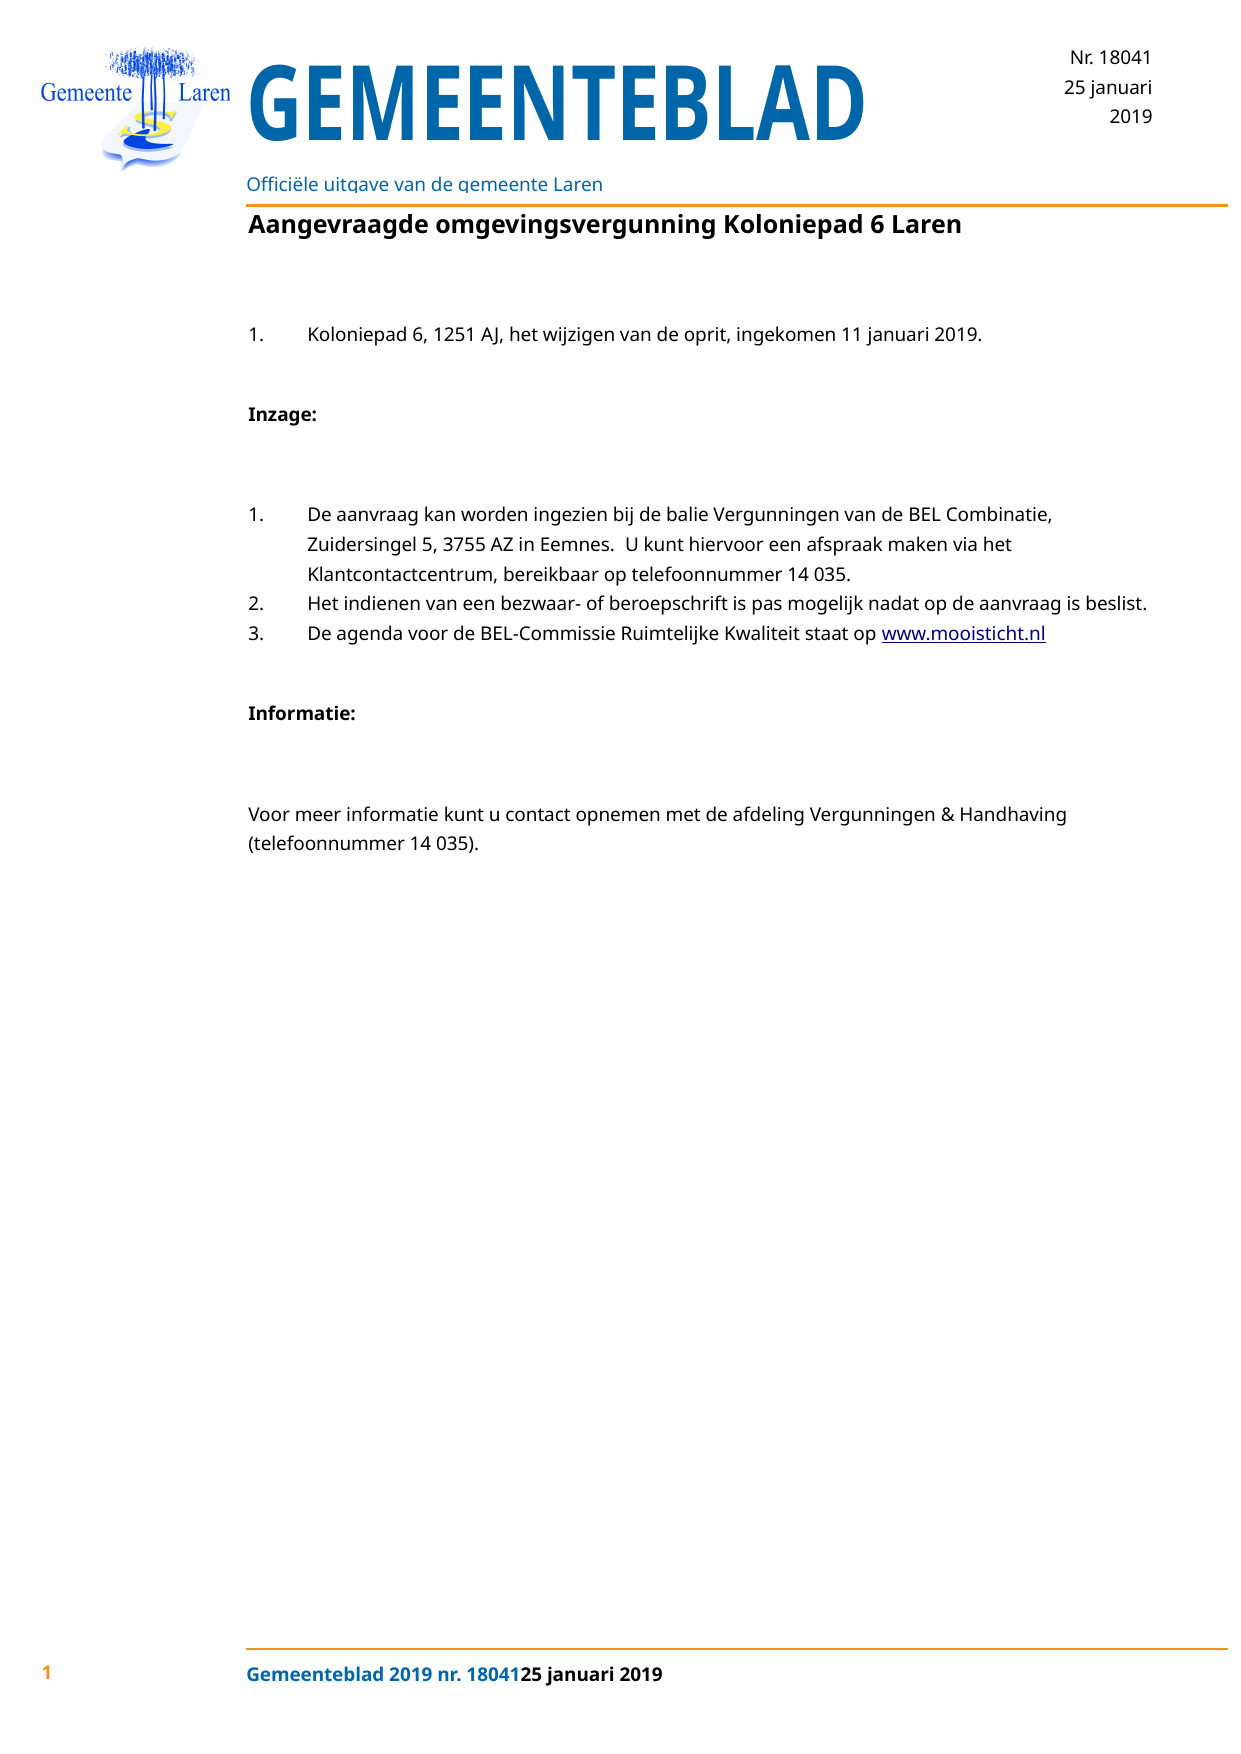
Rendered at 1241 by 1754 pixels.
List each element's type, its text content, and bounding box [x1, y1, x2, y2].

list De aanvraag kan worden ingezien bij de balie Vergunningen van de BEL Combinatie, Zuidersingel 5, 3755 AZ in Eemnes. U kunt hiervoor een afspraak maken via het Klantcontactcentrum, bereikbaar op telefoonnummer 14 035. [248, 502, 1152, 586]
text Aangevraagde omgevingsvergunning Koloniepad 6 Laren [248, 207, 1152, 241]
text Voor meer informatie kunt u contact opnemen met de afdeling Vergunningen & Handhaving (telefoonnummer 14 035). [248, 801, 1152, 856]
list De agenda voor de BEL-Commissie Ruimtelijke Kwaliteit staat op www.mooisticht.nl [248, 620, 1152, 646]
text Informatie: [248, 700, 1152, 726]
text Inzage: [248, 401, 1152, 426]
picture [41, 47, 231, 172]
list Het indienen van een bezwaar- of beroepschrift is pas mogelijk nadat op de aanvraag is beslist. [248, 590, 1152, 616]
list Koloniepad 6, 1251 AJ, het wijzigen van de oprit, ingekomen 11 januari 2019. [248, 321, 1152, 346]
